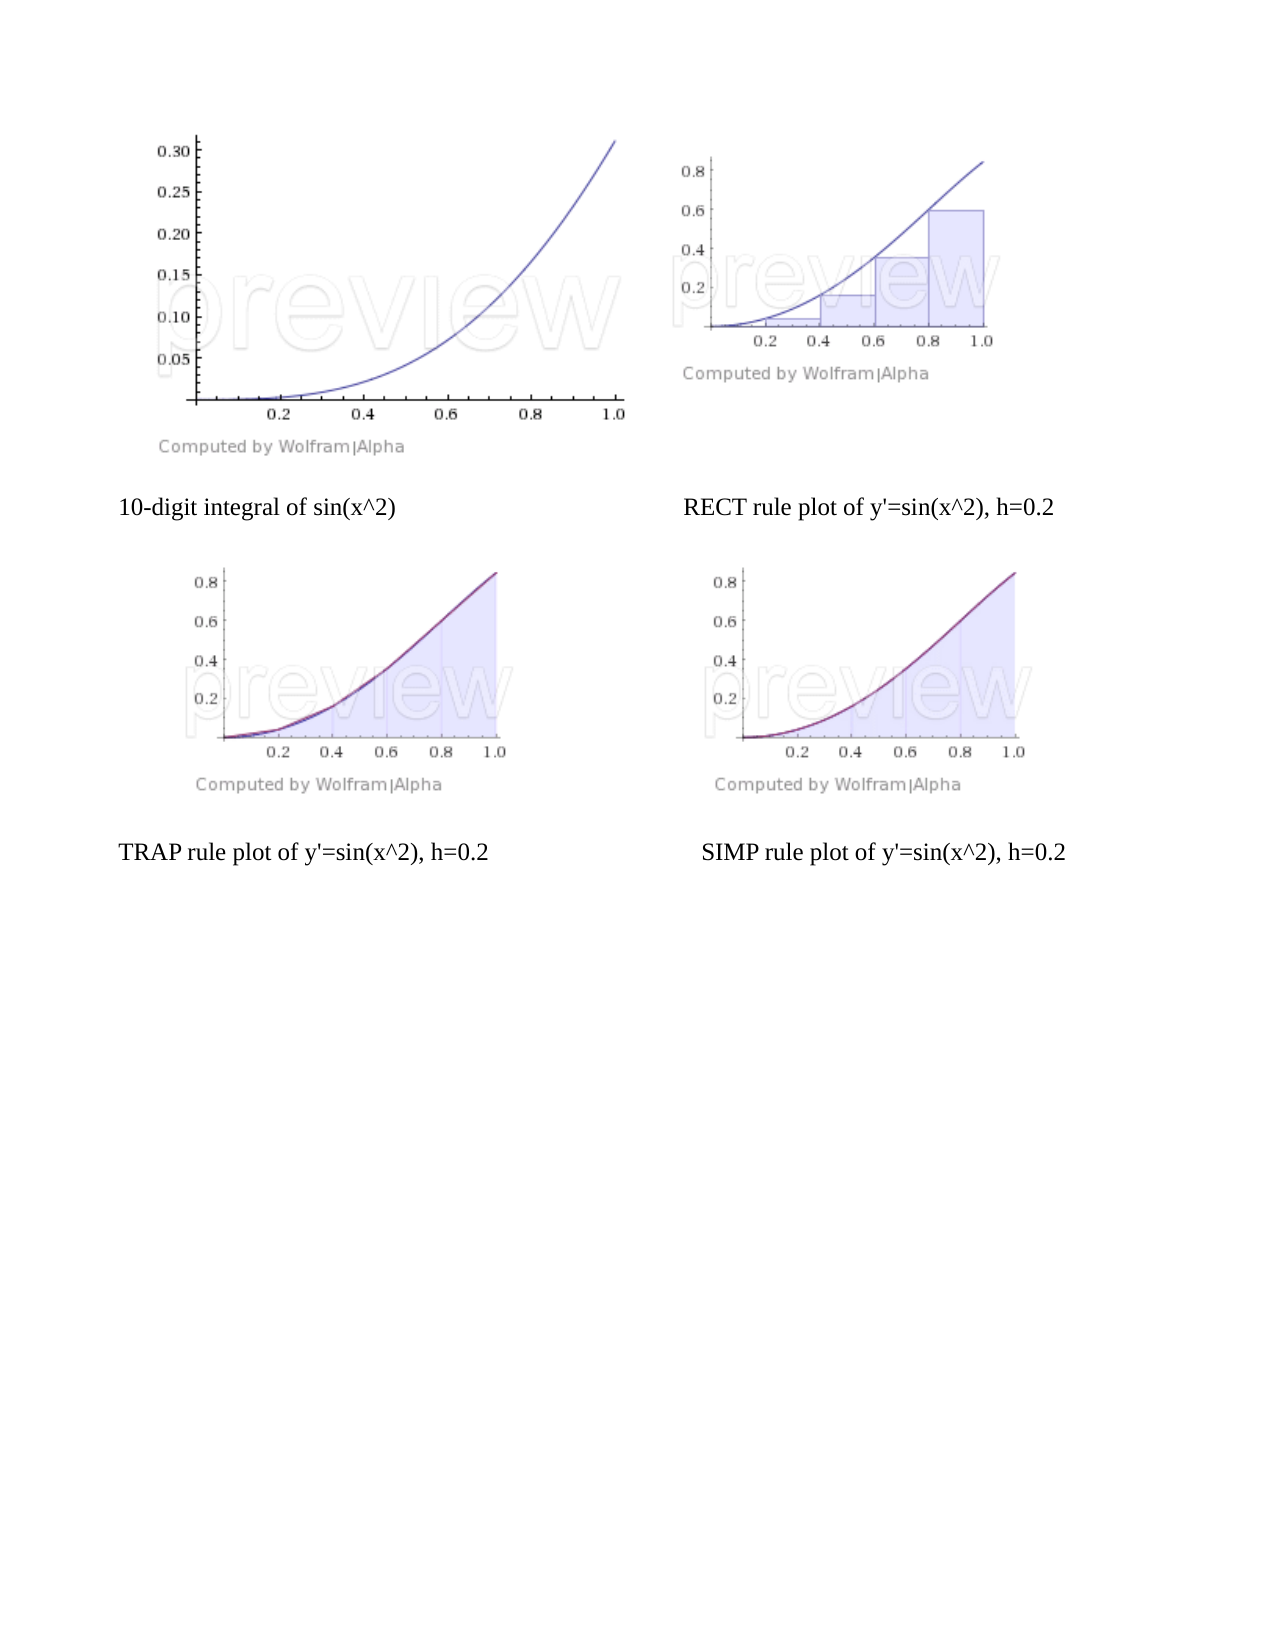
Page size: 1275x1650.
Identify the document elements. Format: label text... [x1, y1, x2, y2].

text 10-digit integral of sin(x^2) RECT rule plot of y'=sin(x^2), h=0.2 [118, 492, 1157, 521]
picture [127, 118, 1027, 473]
picture [683, 549, 1058, 811]
text TRAP rule plot of y'=sin(x^2), h=0.2 SIMP rule plot of y'=sin(x^2), h=0.2 [118, 837, 1157, 866]
picture [164, 549, 540, 811]
